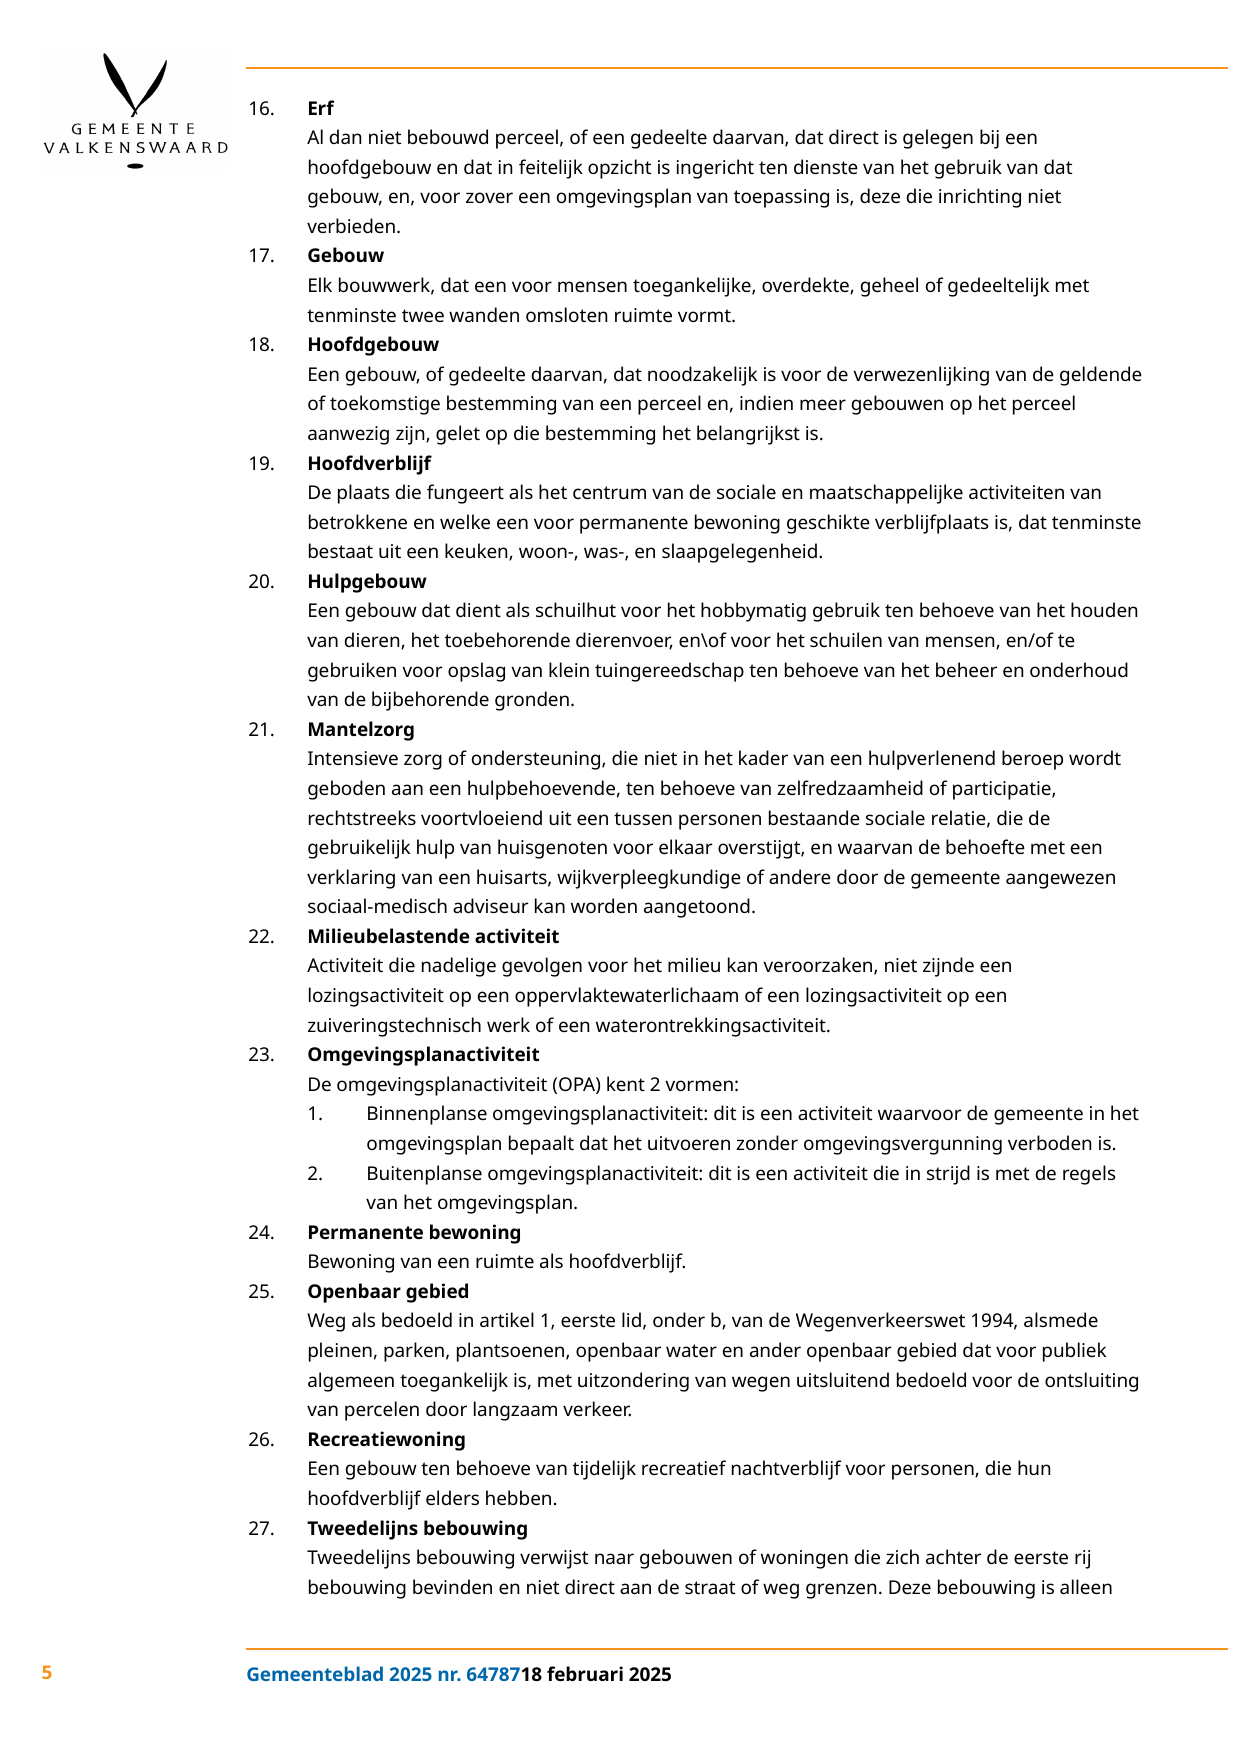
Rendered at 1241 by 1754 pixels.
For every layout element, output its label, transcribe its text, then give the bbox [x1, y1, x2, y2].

list Milieubelastende activiteit [248, 923, 1152, 949]
list Hoofdgebouw [248, 331, 1152, 357]
list Buitenplanse omgevingsplanactiviteit: dit is een activiteit die in strijd is met de regels van het omgevingsplan. [307, 1160, 1152, 1215]
list Al dan niet bebouwd perceel, of een gedeelte daarvan, dat direct is gelegen bij een hoofdgebouw en dat in feitelijk opzicht is ingericht ten dienste van het gebruik van dat gebouw, en, voor zover een omgevingsplan van toepassing is, deze die inrichting niet verbieden. [248, 124, 1152, 239]
list De omgevingsplanactiviteit (OPA) kent 2 vormen: [248, 1071, 1152, 1097]
list De plaats die fungeert als het centrum van de sociale en maatschappelijke activiteiten van betrokkene en welke een voor permanente bewoning geschikte verblijfplaats is, dat tenminste bestaat uit een keuken, woon-, was-, en slaapgelegenheid. [248, 479, 1152, 564]
list Activiteit die nadelige gevolgen voor het milieu kan veroorzaken, niet zijnde een lozingsactiviteit op een oppervlaktewaterlichaam of een lozingsactiviteit op een zuiveringstechnisch werk of een waterontrekkingsactiviteit. [248, 953, 1152, 1038]
list Recreatiewoning [248, 1426, 1152, 1452]
list Elk bouwwerk, dat een voor mensen toegankelijke, overdekte, geheel of gedeeltelijk met tenminste twee wanden omsloten ruimte vormt. [248, 272, 1152, 328]
list Gebouw [248, 243, 1152, 268]
list Omgevingsplanactiviteit [248, 1041, 1152, 1067]
list Tweedelijns bebouwing [248, 1515, 1152, 1541]
list Een gebouw, of gedeelte daarvan, dat noodzakelijk is voor de verwezenlijking van de geldende of toekomstige bestemming van een perceel en, indien meer gebouwen op het perceel aanwezig zijn, gelet op die bestemming het belangrijkst is. [248, 361, 1152, 446]
list Mantelzorg [248, 716, 1152, 742]
list Intensieve zorg of ondersteuning, die niet in het kader van een hulpverlenend beroep wordt geboden aan een hulpbehoevende, ten behoeve van zelfredzaamheid of participatie, rechtstreeks voortvloeiend uit een tussen personen bestaande sociale relatie, die de gebruikelijk hulp van huisgenoten voor elkaar overstijgt, en waarvan de behoefte met een verklaring van een huisarts, wijkverpleegkundige of andere door de gemeente aangewezen sociaal-medisch adviseur kan worden aangetoond. [248, 746, 1152, 919]
list Erf [248, 95, 1152, 121]
list Binnenplanse omgevingsplanactiviteit: dit is een activiteit waarvoor de gemeente in het omgevingsplan bepaalt dat het uitvoeren zonder omgevingsvergunning verboden is. [307, 1101, 1152, 1156]
list Tweedelijns bebouwing verwijst naar gebouwen of woningen die zich achter de eerste rij bebouwing bevinden en niet direct aan de straat of weg grenzen. Deze bebouwing is alleen [248, 1544, 1152, 1600]
list Permanente bewoning [248, 1219, 1152, 1245]
list Hulpgebouw [248, 568, 1152, 594]
list Hoofdverblijf [248, 450, 1152, 476]
picture [41, 47, 231, 172]
list Weg als bedoeld in artikel 1, eerste lid, onder b, van de Wegenverkeerswet 1994, alsmede pleinen, parken, plantsoenen, openbaar water en ander openbaar gebied dat voor publiek algemeen toegankelijk is, met uitzondering van wegen uitsluitend bedoeld voor de ontsluiting van percelen door langzaam verkeer. [248, 1308, 1152, 1422]
list Bewoning van een ruimte als hoofdverblijf. [248, 1248, 1152, 1274]
list Een gebouw ten behoeve van tijdelijk recreatief nachtverblijf voor personen, die hun hoofdverblijf elders hebben. [248, 1456, 1152, 1511]
list Een gebouw dat dient als schuilhut voor het hobbymatig gebruik ten behoeve van het houden van dieren, het toebehorende dierenvoer, en\of voor het schuilen van mensen, en/of te gebruiken voor opslag van klein tuingereedschap ten behoeve van het beheer en onderhoud van de bijbehorende gronden. [248, 598, 1152, 712]
list Openbaar gebied [248, 1278, 1152, 1304]
